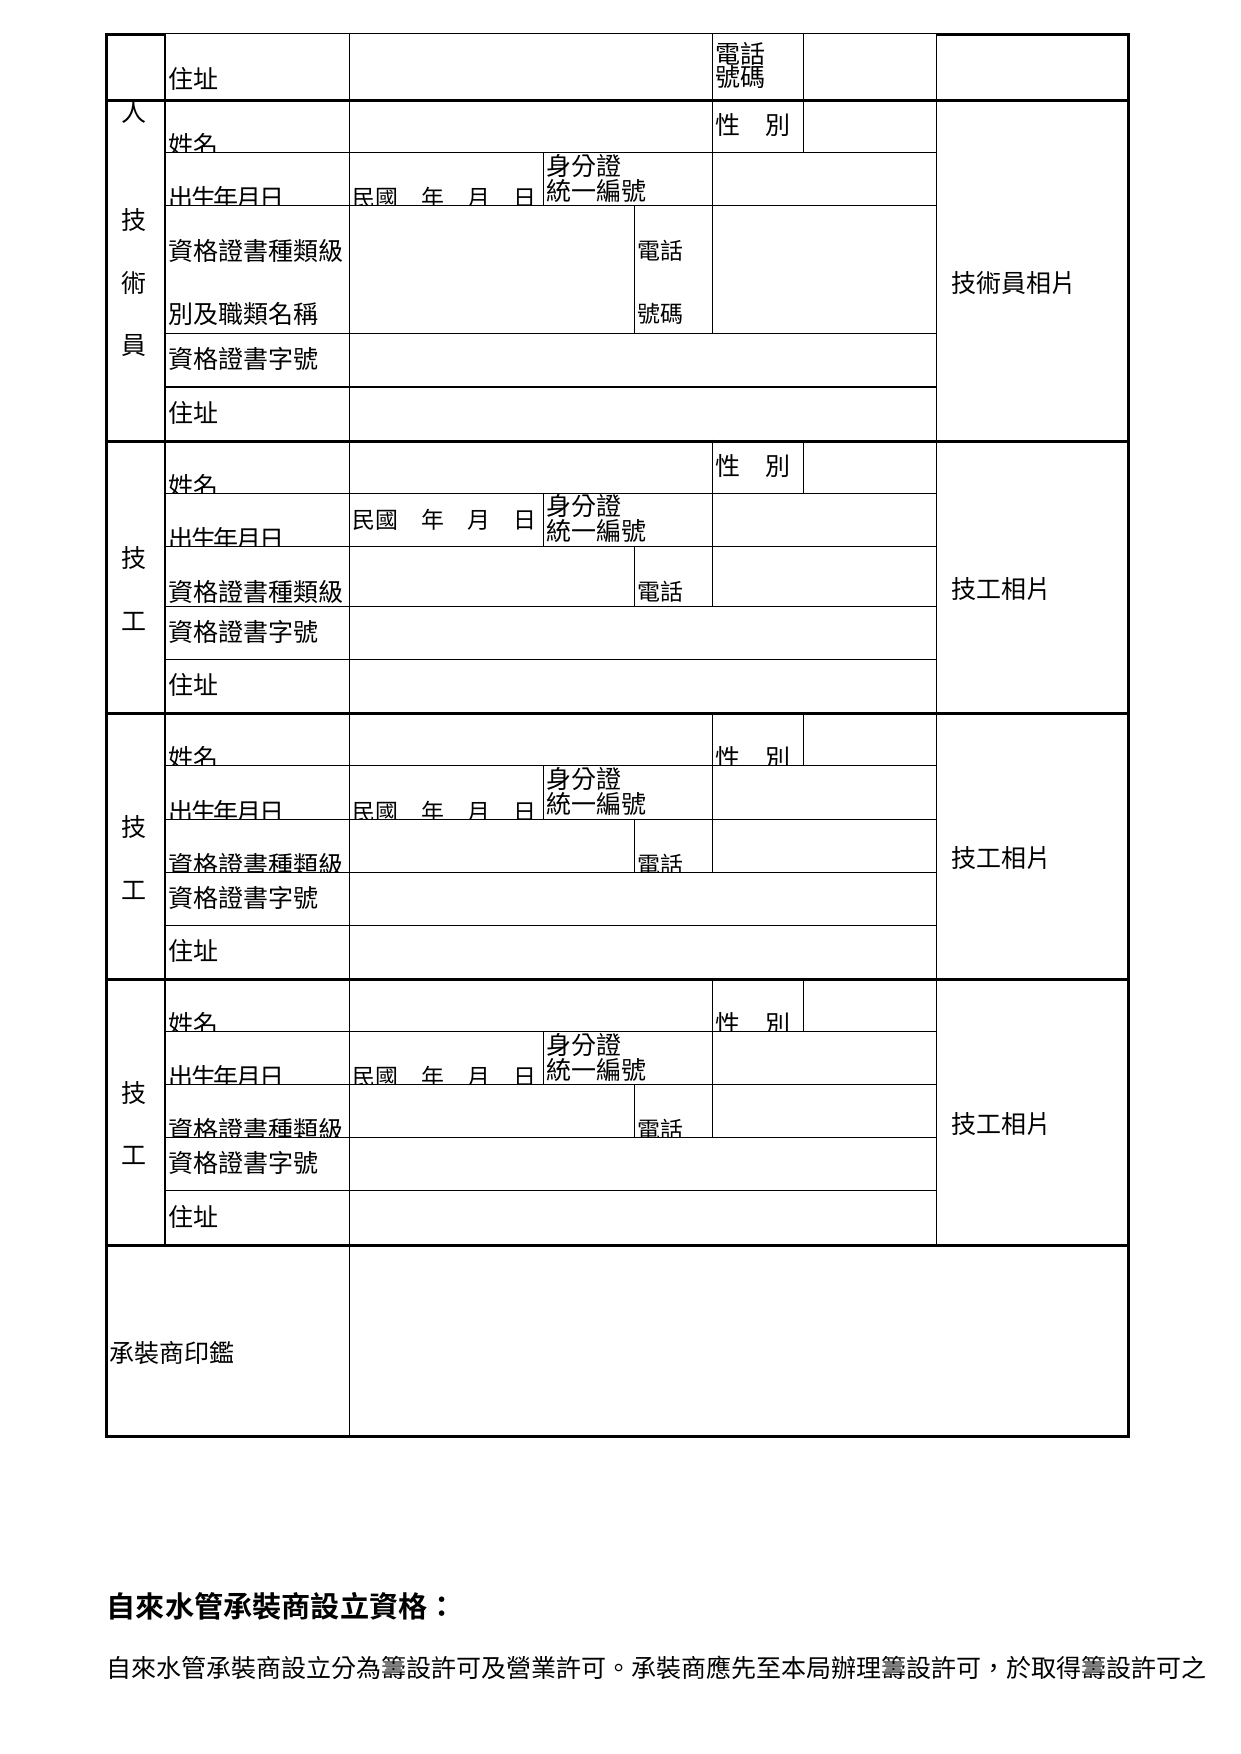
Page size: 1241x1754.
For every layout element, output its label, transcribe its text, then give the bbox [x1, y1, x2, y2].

table_cell 身分證 統一編號 [544, 494, 712, 546]
table_cell 資格證書字號 [166, 873, 349, 925]
table_cell 姓名 [166, 443, 349, 493]
table_cell 性 別 [713, 715, 803, 765]
table_cell 姓名 [166, 715, 349, 765]
table_cell [713, 206, 936, 333]
table_cell 技術員相片 [937, 102, 1127, 439]
table_cell 姓名 [166, 102, 349, 152]
table_cell [350, 334, 936, 386]
table_cell 資格證書字號 [166, 607, 349, 659]
table_cell 民國 年 月 日 [350, 494, 543, 546]
table_cell 住址 [166, 34, 349, 99]
text 自來水管承裝商設立分為籌設許可及營業許可。承裝商應先至本局辦理籌設許可，於取得籌設許可之 [106, 1625, 1211, 1688]
table_cell 技工 [108, 981, 164, 1243]
table_cell 資格證書字號 [166, 1138, 349, 1190]
table_cell [804, 102, 936, 152]
table_cell 資格證書種類級別及職類名稱 [166, 547, 349, 606]
table_cell 資格證書種類級別及職類名稱 [166, 1085, 349, 1137]
table_cell [804, 981, 936, 1031]
table_cell [350, 715, 712, 765]
table_cell [713, 1085, 936, 1137]
table_cell [713, 820, 936, 872]
text 自來水管承裝商設立資格： [106, 1563, 1211, 1625]
table_cell 民國 年 月 日 [350, 1032, 543, 1084]
table_cell [713, 153, 936, 205]
table_cell 性 別 [713, 981, 803, 1031]
table_cell 技術員 [108, 102, 164, 439]
table_cell 電話 號碼 [635, 820, 712, 872]
table_cell 電話 號碼 [635, 206, 712, 333]
table_cell 出生年月日 [166, 494, 349, 546]
table_cell 身分證 統一編號 [544, 153, 712, 205]
table_cell [350, 873, 936, 925]
table_cell [350, 1191, 936, 1243]
table_cell 姓名 [166, 981, 349, 1031]
table_cell 電話 號碼 [635, 547, 712, 606]
table_cell 資格證書種類級別及職類名稱 [166, 820, 349, 872]
table_cell 住址 [166, 660, 349, 712]
table_cell [804, 443, 936, 493]
table_cell [350, 1138, 936, 1190]
table_cell 民國 年 月 日 [350, 766, 543, 818]
table_cell [350, 388, 936, 439]
table_cell 技工相片 [937, 443, 1127, 712]
table_cell [350, 926, 936, 978]
table_cell [713, 766, 936, 818]
table_cell [713, 494, 936, 546]
table_cell 民國 年 月 日 [350, 153, 543, 205]
table_cell 技工 [108, 715, 164, 978]
table_cell 技工 [108, 443, 164, 712]
table_cell [350, 607, 936, 659]
table_cell [350, 660, 936, 712]
table_cell [350, 102, 712, 152]
table_cell 住址 [166, 926, 349, 978]
table_cell [350, 547, 634, 606]
table_cell 出生年月日 [166, 766, 349, 818]
table_cell 出生年月日 [166, 1032, 349, 1084]
table_cell [350, 1247, 1127, 1435]
table_header 負責人 [108, 36, 164, 99]
table_cell [804, 34, 936, 99]
table_cell [713, 1032, 936, 1084]
table_header [937, 36, 1127, 99]
table_cell 身分證 統一編號 [544, 1032, 712, 1084]
table_cell [350, 1085, 634, 1137]
table_cell 資格證書種類級別及職類名稱 [166, 206, 349, 333]
table_cell 性 別 [713, 443, 803, 493]
table_cell 技工相片 [937, 715, 1127, 978]
table_cell [804, 715, 936, 765]
table_cell 性 別 [713, 102, 803, 152]
table_cell [350, 34, 712, 99]
table_cell [350, 443, 712, 493]
table_cell [350, 981, 712, 1031]
table_cell 住址 [166, 1191, 349, 1243]
table_cell 住址 [166, 388, 349, 439]
table_cell 電話 號碼 [635, 1085, 712, 1137]
table_cell [350, 206, 634, 333]
table_cell [350, 820, 634, 872]
table_cell 資格證書字號 [166, 334, 349, 386]
table_cell 身分證 統一編號 [544, 766, 712, 818]
table_cell 承裝商印鑑 [108, 1247, 349, 1435]
table_cell 技工相片 [937, 981, 1127, 1243]
table_cell [713, 547, 936, 606]
table_cell 電話 號碼 [713, 34, 803, 99]
table_cell 出生年月日 [166, 153, 349, 205]
